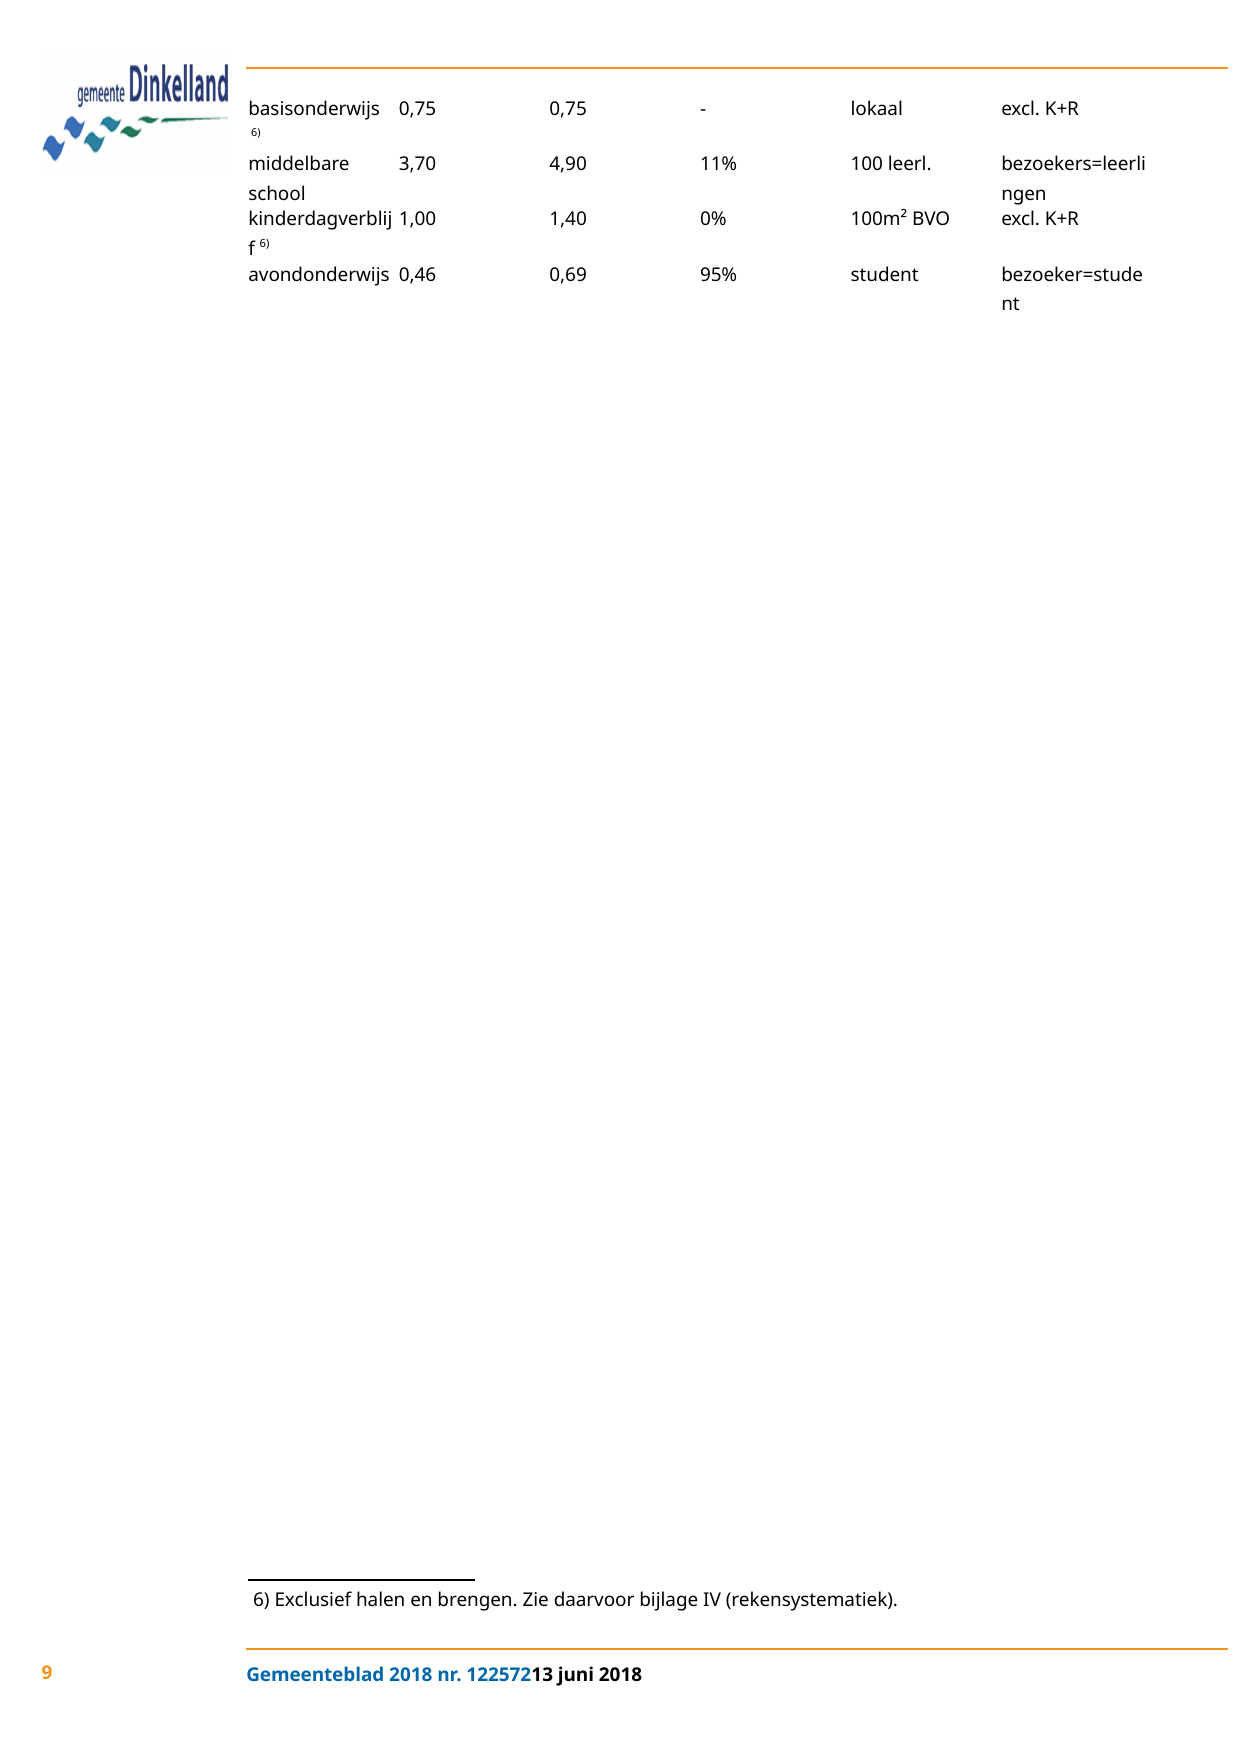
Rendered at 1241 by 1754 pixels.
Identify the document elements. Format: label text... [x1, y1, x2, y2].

table_cell middelbare school [248, 150, 398, 205]
table_cell 0,75 [549, 95, 700, 150]
table_cell basisonderwijs [248, 95, 398, 150]
table_cell 4,90 [549, 150, 700, 205]
table_cell 3,70 [399, 150, 549, 205]
table_cell 1,00 [399, 205, 549, 261]
table_cell excl. K+R [1001, 95, 1152, 150]
table_cell bezoekers=leerlingen [1001, 150, 1152, 205]
table_cell 95% [700, 261, 850, 316]
table_cell 0,69 [549, 261, 700, 316]
table_cell 11% [700, 150, 850, 205]
picture [41, 47, 231, 172]
table_cell bezoeker=student [1001, 261, 1152, 316]
table_cell 0,46 [399, 261, 549, 316]
table_cell 0,75 [399, 95, 549, 150]
table_cell kinderdagverblijf 6) [248, 205, 398, 261]
table_cell 0% [700, 205, 850, 261]
table_cell student [850, 261, 1001, 316]
table_cell lokaal [850, 95, 1001, 150]
table_cell 1,40 [549, 205, 700, 261]
table_cell 100m² BVO [850, 205, 1001, 261]
table_cell - [700, 95, 850, 150]
table_cell 100 leerl. [850, 150, 1001, 205]
table_cell excl. K+R [1001, 205, 1152, 261]
table_cell avondonderwijs [248, 261, 398, 316]
